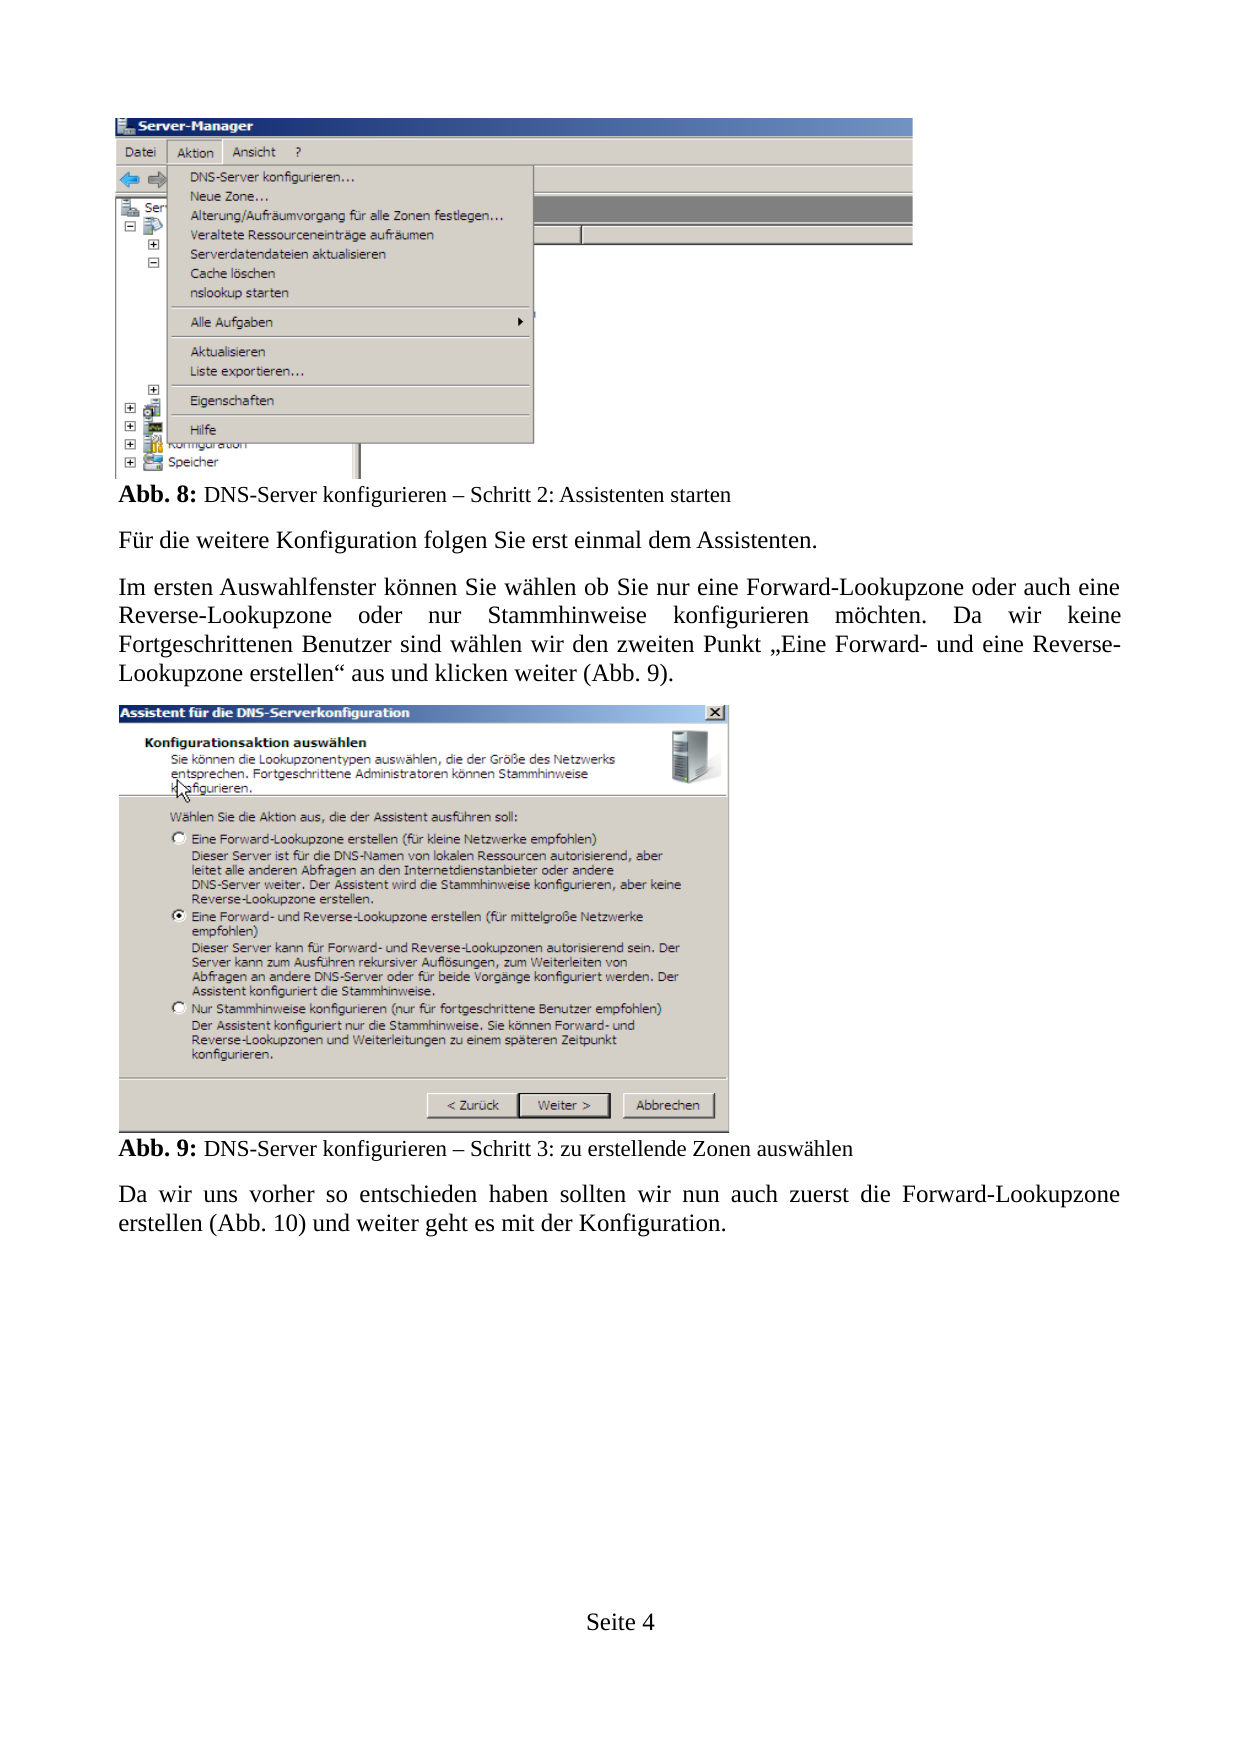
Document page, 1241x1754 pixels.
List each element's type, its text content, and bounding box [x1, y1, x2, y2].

picture [119, 705, 730, 1133]
text Abb. 8: DNS-Server konfigurieren – Schritt 2: Assistenten starten [118, 118, 1122, 507]
text Im ersten Auswahlfenster können Sie wählen ob Sie nur eine Forward-Lookupzone oder auch eine Reverse-Lookupzone oder nur Stammhinweise konfigurieren möchten. Da wir keine Fortgeschrittenen Benutzer sind wählen wir den zweiten Punkt „Eine Forward- und eine Reverse-Lookupzone erstellen“ aus und klicken weiter (Abb. 9). [118, 572, 1122, 687]
text Abb. 9: DNS-Server konfigurieren – Schritt 3: zu erstellende Zonen auswählen [118, 687, 1122, 1161]
text Da wir uns vorher so entschieden haben sollten wir nun auch zuerst die Forward-Lookupzone erstellen (Abb. 10) und weiter geht es mit der Konfiguration. [118, 1179, 1122, 1237]
picture [115, 118, 913, 479]
text Für die weitere Konfiguration folgen Sie erst einmal dem Assistenten. [118, 525, 1122, 554]
